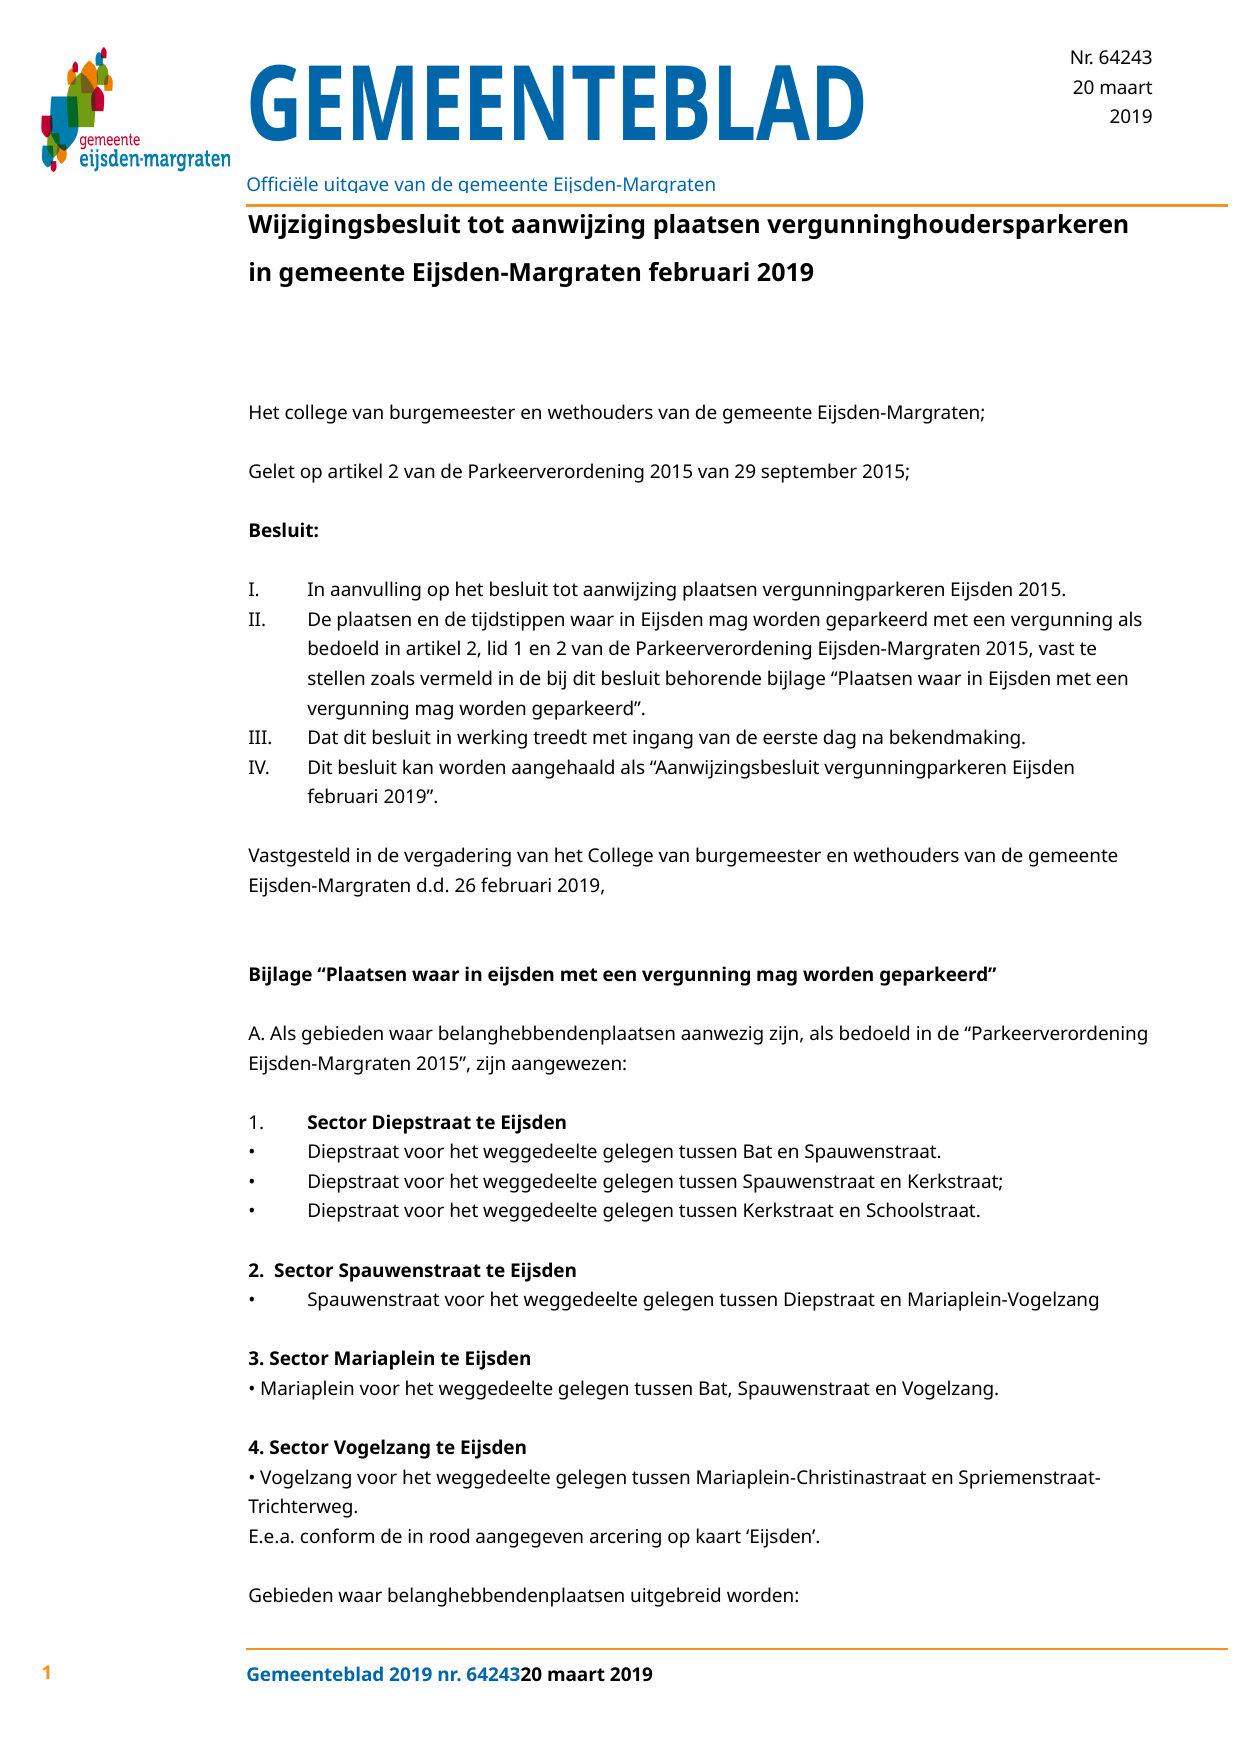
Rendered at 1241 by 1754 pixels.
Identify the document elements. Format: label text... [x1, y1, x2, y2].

list De plaatsen en de tijdstippen waar in Eijsden mag worden geparkeerd met een vergunning als bedoeld in artikel 2, lid 1 en 2 van de Parkeerverordening Eijsden-Margraten 2015, vast te stellen zoals vermeld in de bij dit besluit behorende bijlage “Plaatsen waar in Eijsden met een vergunning mag worden geparkeerd”. [248, 606, 1152, 721]
text • Mariaplein voor het weggedeelte gelegen tussen Bat, Spauwenstraat en Vogelzang. [248, 1375, 1152, 1401]
text Het college van burgemeester en wethouders van de gemeente Eijsden-Margraten; [248, 399, 1152, 425]
list Dit besluit kan worden aangehaald als “Aanwijzingsbesluit vergunningparkeren Eijsden februari 2019”. [248, 754, 1152, 809]
text Besluit: [248, 517, 1152, 543]
list Sector Diepstraat te Eijsden [248, 1109, 1152, 1135]
text Gelet op artikel 2 van de Parkeerverordening 2015 van 29 september 2015; [248, 458, 1152, 484]
text Vastgesteld in de vergadering van het College van burgemeester en wethouders van de gemeente Eijsden-Margraten d.d. 26 februari 2019, [248, 843, 1152, 898]
text • Vogelzang voor het weggedeelte gelegen tussen Mariaplein-Christinastraat en Spriemenstraat-Trichterweg. [248, 1464, 1152, 1519]
text Gebieden waar belanghebbendenplaatsen uitgebreid worden: [248, 1582, 1152, 1608]
list Diepstraat voor het weggedeelte gelegen tussen Bat en Spauwenstraat. [248, 1138, 1152, 1164]
text E.e.a. conform de in rood aangegeven arcering op kaart ‘Eijsden’. [248, 1523, 1152, 1549]
list Dat dit besluit in werking treedt met ingang van de eerste dag na bekendmaking. [248, 724, 1152, 750]
list Diepstraat voor het weggedeelte gelegen tussen Spauwenstraat en Kerkstraat; [248, 1168, 1152, 1194]
text 4. Sector Vogelzang te Eijsden [248, 1434, 1152, 1460]
list Diepstraat voor het weggedeelte gelegen tussen Kerkstraat en Schoolstraat. [248, 1198, 1152, 1223]
list Spauwenstraat voor het weggedeelte gelegen tussen Diepstraat en Mariaplein-Vogelzang [248, 1286, 1152, 1312]
list In aanvulling op het besluit tot aanwijzing plaatsen vergunningparkeren Eijsden 2015. [248, 576, 1152, 602]
text 3. Sector Mariaplein te Eijsden [248, 1346, 1152, 1371]
picture [41, 47, 231, 172]
text Bijlage “Plaatsen waar in eijsden met een vergunning mag worden geparkeerd” [248, 961, 1152, 987]
text Wijzigingsbesluit tot aanwijzing plaatsen vergunninghoudersparkeren in gemeente Eijsden-Margraten februari 2019 [248, 207, 1152, 288]
text A. Als gebieden waar belanghebbendenplaatsen aanwezig zijn, als bedoeld in de “Parkeerverordening Eijsden-Margraten 2015”, zijn aangewezen: [248, 1020, 1152, 1076]
text 2. Sector Spauwenstraat te Eijsden [248, 1257, 1152, 1283]
